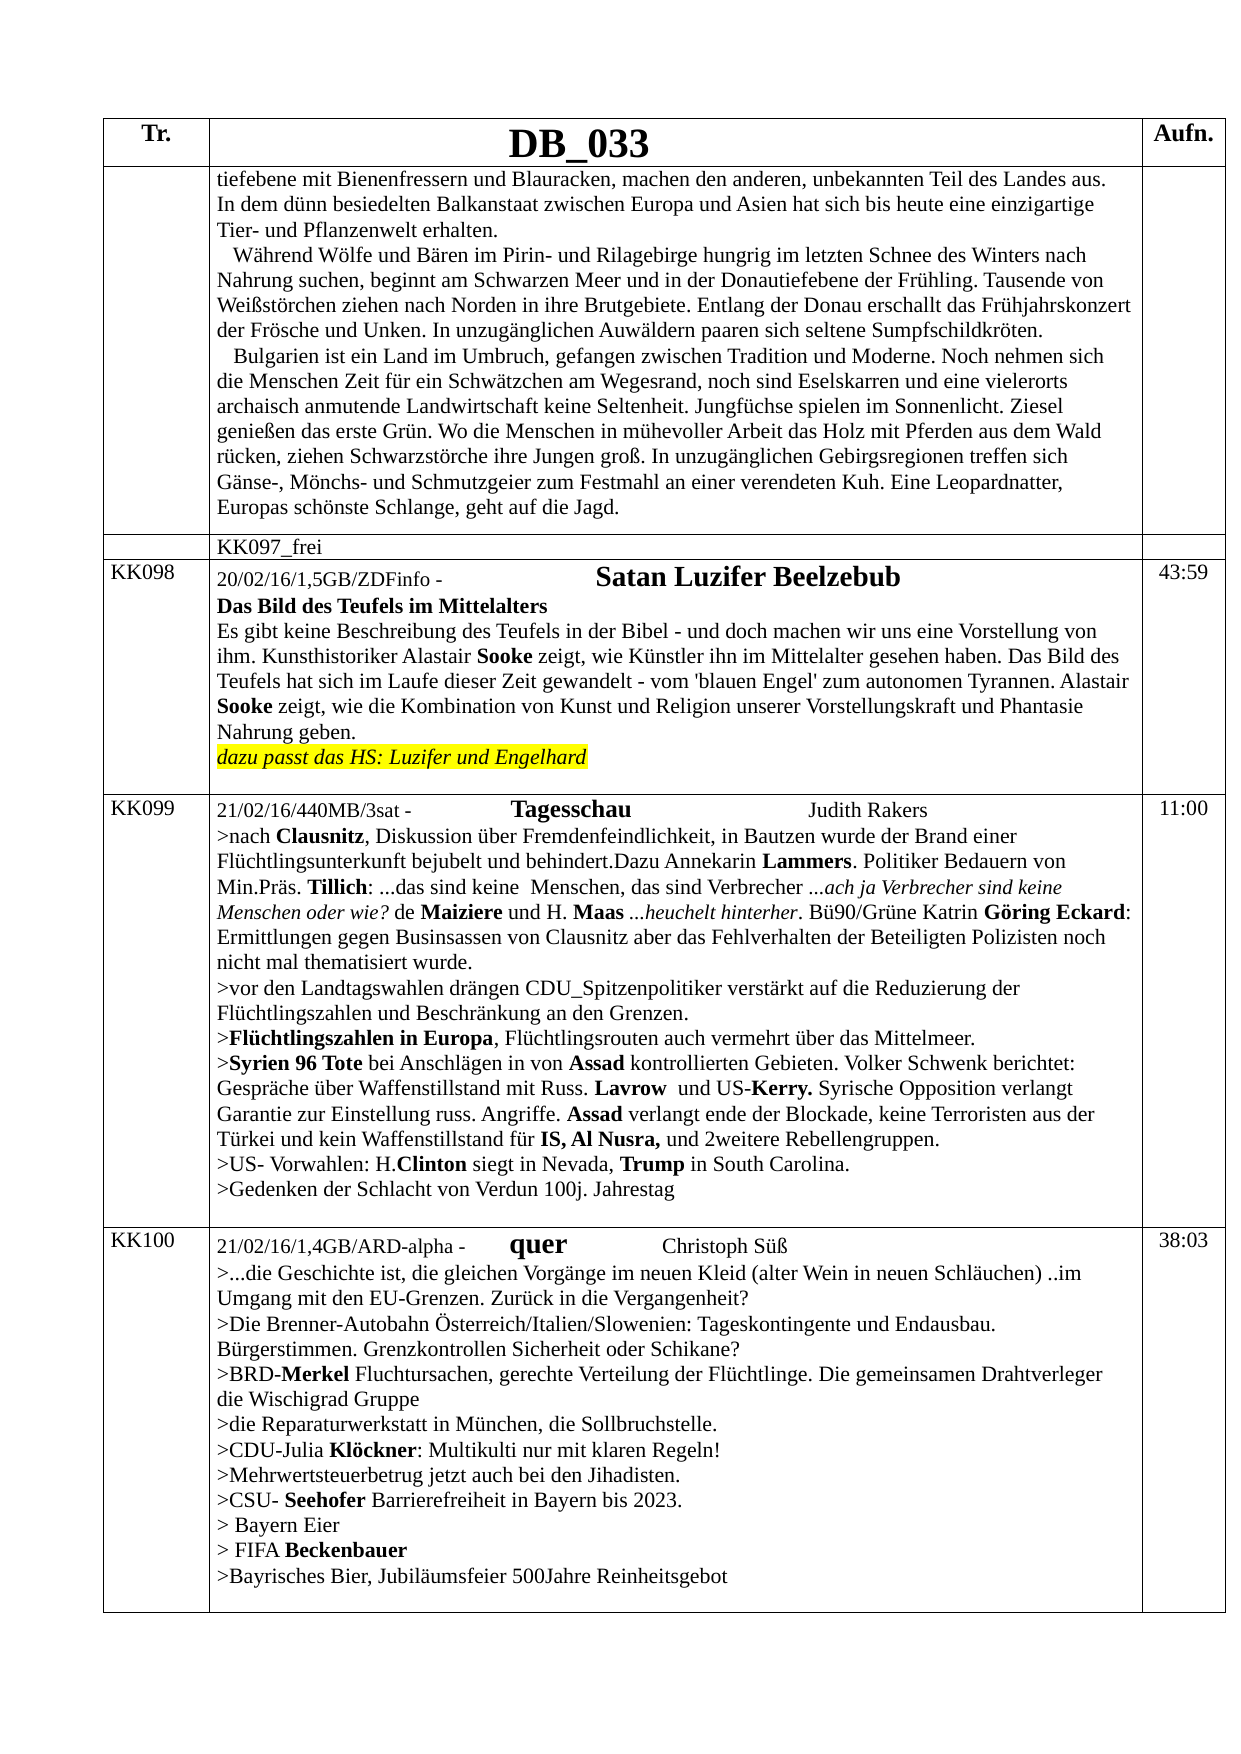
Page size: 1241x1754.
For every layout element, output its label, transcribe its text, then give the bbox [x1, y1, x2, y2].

table_cell 38:03 [1143, 1228, 1225, 1612]
table_cell KK098 [104, 560, 209, 794]
table_header Aufn. [1143, 119, 1225, 166]
table_cell [1143, 167, 1225, 534]
table_cell 21/02/16/440MB/3sat - Tagesschau Judith Rakers >nach Clausnitz, Diskussion über Fremdenfeindlichkeit, in Bautzen wurde der Brand einer Flüchtlingsunterkunft bejubelt und behindert.Dazu Annekarin Lammers. Politiker Bedauern von Min.Präs. Tillich: ...das sind keine Menschen, das sind Verbrecher ...ach ja Verbrecher sind keine Menschen oder wie? de Maiziere und H. Maas ...heuchelt hinterher. Bü90/Grüne Katrin Göring Eckard: Ermittlungen gegen Businsassen von Clausnitz aber das Fehlverhalten der Beteiligten Polizisten noch nicht mal thematisiert wurde. >vor den Landtagswahlen drängen CDU_Spitzenpolitiker verstärkt auf die Reduzierung der Flüchtlingszahlen und Beschränkung an den Grenzen. >Flüchtlingszahlen in Europa, Flüchtlingsrouten auch vermehrt über das Mittelmeer. >Syrien 96 Tote bei Anschlägen in von Assad kontrollierten Gebieten. Volker Schwenk berichtet: Gespräche über Waffenstillstand mit Russ. Lavrow und US-Kerry. Syrische Opposition verlangt Garantie zur Einstellung russ. Angriffe. Assad verlangt ende der Blockade, keine Terroristen aus der Türkei und kein Waffenstillstand für IS, Al Nusra, und 2weitere Rebellengruppen. >US- Vorwahlen: H.Clinton siegt in Nevada, Trump in South Carolina. >Gedenken der Schlacht von Verdun 100j. Jahrestag [210, 795, 1142, 1227]
table_cell [104, 535, 209, 559]
table_cell KK097_frei [210, 535, 1142, 559]
table_cell 43:59 [1143, 560, 1225, 794]
table_cell KK099 [104, 795, 209, 1227]
table_cell [1143, 535, 1225, 559]
table_cell 21/02/16/1,4GB/ARD-alpha - quer Christoph Süß >...die Geschichte ist, die gleichen Vorgänge im neuen Kleid (alter Wein in neuen Schläuchen) ..im Umgang mit den EU-Grenzen. Zurück in die Vergangenheit? >Die Brenner-Autobahn Österreich/Italien/Slowenien: Tageskontingente und Endausbau. Bürgerstimmen. Grenzkontrollen Sicherheit oder Schikane? >BRD-Merkel Fluchtursachen, gerechte Verteilung der Flüchtlinge. Die gemeinsamen Drahtverleger die Wischigrad Gruppe >die Reparaturwerkstatt in München, die Sollbruchstelle. >CDU-Julia Klöckner: Multikulti nur mit klaren Regeln! >Mehrwertsteuerbetrug jetzt auch bei den Jihadisten. >CSU- Seehofer Barrierefreiheit in Bayern bis 2023. > Bayern Eier > FIFA Beckenbauer >Bayrisches Bier, Jubiläumsfeier 500Jahre Reinheitsgebot [210, 1228, 1142, 1612]
table_cell 20/02/16/1,5GB/ZDFinfo - Satan Luzifer Beelzebub Das Bild des Teufels im Mittelalters Es gibt keine Beschreibung des Teufels in der Bibel - und doch machen wir uns eine Vorstellung von ihm. Kunsthistoriker Alastair Sooke zeigt, wie Künstler ihn im Mittelalter gesehen haben. Das Bild des Teufels hat sich im Laufe dieser Zeit gewandelt - vom 'blauen Engel' zum autonomen Tyrannen. Alastair Sooke zeigt, wie die Kombination von Kunst und Religion unserer Vorstellungskraft und Phantasie Nahrung geben. dazu passt das HS: Luzifer und Engelhard [210, 560, 1142, 794]
table_header Tr. [104, 119, 209, 166]
table_cell [104, 167, 209, 534]
table_cell 11:00 [1143, 795, 1225, 1227]
table_cell tiefebene mit Bienenfressern und Blauracken, machen den anderen, unbekannten Teil des Landes aus. In dem dünn besiedelten Balkanstaat zwischen Europa und Asien hat sich bis heute eine einzigartige Tier- und Pflanzenwelt erhalten. Während Wölfe und Bären im Pirin- und Rilagebirge hungrig im letzten Schnee des Winters nach Nahrung suchen, beginnt am Schwarzen Meer und in der Donautiefebene der Frühling. Tausende von Weißstörchen ziehen nach Norden in ihre Brutgebiete. Entlang der Donau erschallt das Frühjahrskonzert der Frösche und Unken. In unzugänglichen Auwäldern paaren sich seltene Sumpfschildkröten. Bulgarien ist ein Land im Umbruch, gefangen zwischen Tradition und Moderne. Noch nehmen sich die Menschen Zeit für ein Schwätzchen am Wegesrand, noch sind Eselskarren und eine vielerorts archaisch anmutende Landwirtschaft keine Seltenheit. Jungfüchse spielen im Sonnenlicht. Ziesel genießen das erste Grün. Wo die Menschen in mühevoller Arbeit das Holz mit Pferden aus dem Wald rücken, ziehen Schwarzstörche ihre Jungen groß. In unzugänglichen Gebirgsregionen treffen sich Gänse-, Mönchs- und Schmutzgeier zum Festmahl an einer verendeten Kuh. Eine Leopardnatter, Europas schönste Schlange, geht auf die Jagd. [210, 167, 1142, 534]
table_header DB_033 [210, 119, 1142, 166]
table_cell KK100 [104, 1228, 209, 1612]
